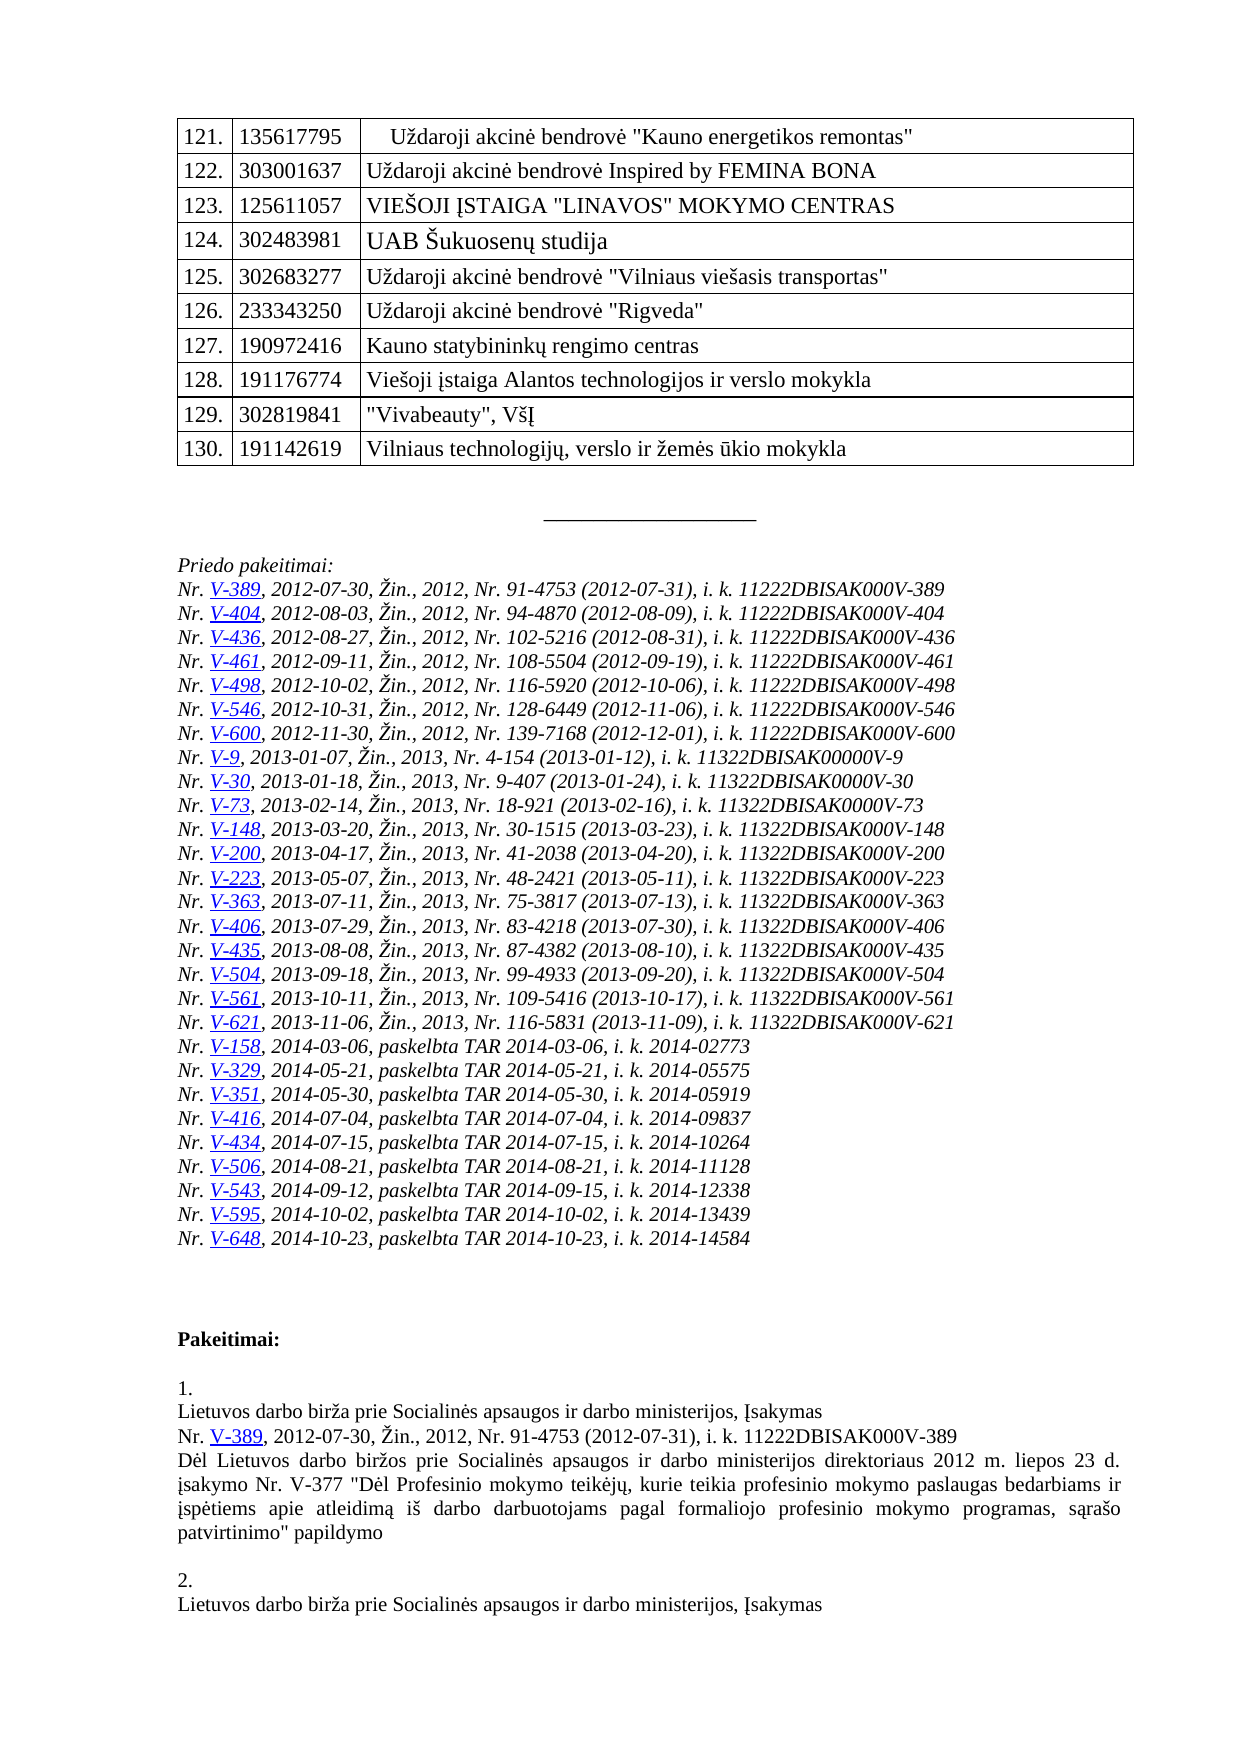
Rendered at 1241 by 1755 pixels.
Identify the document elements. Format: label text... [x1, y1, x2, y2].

table_cell 123. [178, 188, 232, 222]
text Nr. V-404, 2012-08-03, Žin., 2012, Nr. 94-4870 (2012-08-09), i. k. 11222DBISAK000V-404 [177, 601, 1122, 625]
table_cell Kauno statybininkų rengimo centras [361, 329, 1133, 362]
table_cell Uždaroji akcinė bendrovė "Rigveda" [361, 294, 1133, 327]
text Nr. V-543, 2014-09-12, paskelbta TAR 2014-09-15, i. k. 2014-12338 [177, 1178, 1122, 1202]
text Nr. V-148, 2013-03-20, Žin., 2013, Nr. 30-1515 (2013-03-23), i. k. 11322DBISAK000V-148 [177, 817, 1122, 841]
table_cell "Vivabeauty", VšĮ [361, 398, 1133, 431]
text Nr. V-434, 2014-07-15, paskelbta TAR 2014-07-15, i. k. 2014-10264 [177, 1130, 1122, 1154]
text Nr. V-436, 2012-08-27, Žin., 2012, Nr. 102-5216 (2012-08-31), i. k. 11222DBISAK000V-436 [177, 625, 1122, 649]
table_cell 191142619 [233, 432, 360, 465]
table_cell 302819841 [233, 398, 360, 431]
text Nr. V-504, 2013-09-18, Žin., 2013, Nr. 99-4933 (2013-09-20), i. k. 11322DBISAK000V-504 [177, 962, 1122, 986]
text Nr. V-363, 2013-07-11, Žin., 2013, Nr. 75-3817 (2013-07-13), i. k. 11322DBISAK000V-363 [177, 889, 1122, 913]
table_cell Uždaroji akcinė bendrovė Inspired by FEMINA BONA [361, 154, 1133, 187]
text Nr. V-30, 2013-01-18, Žin., 2013, Nr. 9-407 (2013-01-24), i. k. 11322DBISAK0000V-30 [177, 769, 1122, 793]
text Dėl Lietuvos darbo biržos prie Socialinės apsaugos ir darbo ministerijos direktoriaus 2012 m. liepos 23 d. įsakymo Nr. V-377 "Dėl Profesinio mokymo teikėjų, kurie teikia profesinio mokymo paslaugas bedarbiams ir įspėtiems apie atleidimą iš darbo darbuotojams pagal formaliojo profesinio mokymo programas, sąrašo patvirtinimo" papildymo [177, 1448, 1122, 1544]
text _________________ [177, 495, 1122, 524]
text Lietuvos darbo birža prie Socialinės apsaugos ir darbo ministerijos, Įsakymas [177, 1592, 1122, 1616]
table_cell 190972416 [233, 329, 360, 362]
table_cell 128. [178, 363, 232, 396]
text Nr. V-406, 2013-07-29, Žin., 2013, Nr. 83-4218 (2013-07-30), i. k. 11322DBISAK000V-406 [177, 913, 1122, 938]
text Nr. V-600, 2012-11-30, Žin., 2012, Nr. 139-7168 (2012-12-01), i. k. 11222DBISAK000V-600 [177, 721, 1122, 745]
text Nr. V-200, 2013-04-17, Žin., 2013, Nr. 41-2038 (2013-04-20), i. k. 11322DBISAK000V-200 [177, 841, 1122, 865]
text Nr. V-416, 2014-07-04, paskelbta TAR 2014-07-04, i. k. 2014-09837 [177, 1106, 1122, 1130]
table_cell 125611057 [233, 188, 360, 222]
text Nr. V-595, 2014-10-02, paskelbta TAR 2014-10-02, i. k. 2014-13439 [177, 1202, 1122, 1226]
text Nr. V-158, 2014-03-06, paskelbta TAR 2014-03-06, i. k. 2014-02773 [177, 1034, 1122, 1058]
text Nr. V-561, 2013-10-11, Žin., 2013, Nr. 109-5416 (2013-10-17), i. k. 11322DBISAK000V-561 [177, 986, 1122, 1010]
text 1. [177, 1375, 1122, 1399]
text Nr. V-648, 2014-10-23, paskelbta TAR 2014-10-23, i. k. 2014-14584 [177, 1226, 1122, 1250]
table_cell 125. [178, 260, 232, 293]
text Nr. V-621, 2013-11-06, Žin., 2013, Nr. 116-5831 (2013-11-09), i. k. 11322DBISAK000V-621 [177, 1010, 1122, 1034]
table_cell 302483981 [233, 223, 360, 258]
table_cell 302683277 [233, 260, 360, 293]
table_cell 130. [178, 432, 232, 465]
text Nr. V-73, 2013-02-14, Žin., 2013, Nr. 18-921 (2013-02-16), i. k. 11322DBISAK0000V-73 [177, 793, 1122, 817]
table_cell 124. [178, 223, 232, 258]
text Nr. V-461, 2012-09-11, Žin., 2012, Nr. 108-5504 (2012-09-19), i. k. 11222DBISAK000V-461 [177, 649, 1122, 673]
table_cell Uždaroji akcinė bendrovė "Kauno energetikos remontas" [361, 119, 1133, 153]
table_cell Uždaroji akcinė bendrovė "Vilniaus viešasis transportas" [361, 260, 1133, 293]
table_cell 233343250 [233, 294, 360, 327]
text Lietuvos darbo birža prie Socialinės apsaugos ir darbo ministerijos, Įsakymas [177, 1399, 1122, 1423]
table_cell 135617795 [233, 119, 360, 153]
text Nr. V-389, 2012-07-30, Žin., 2012, Nr. 91-4753 (2012-07-31), i. k. 11222DBISAK000V-389 [177, 577, 1122, 601]
table_cell 122. [178, 154, 232, 187]
text Nr. V-506, 2014-08-21, paskelbta TAR 2014-08-21, i. k. 2014-11128 [177, 1154, 1122, 1178]
text Nr. V-329, 2014-05-21, paskelbta TAR 2014-05-21, i. k. 2014-05575 [177, 1058, 1122, 1082]
table_cell 191176774 [233, 363, 360, 396]
text Nr. V-389, 2012-07-30, Žin., 2012, Nr. 91-4753 (2012-07-31), i. k. 11222DBISAK000V-389 [177, 1423, 1122, 1448]
text 2. [177, 1568, 1122, 1592]
text Nr. V-498, 2012-10-02, Žin., 2012, Nr. 116-5920 (2012-10-06), i. k. 11222DBISAK000V-498 [177, 673, 1122, 697]
text Nr. V-546, 2012-10-31, Žin., 2012, Nr. 128-6449 (2012-11-06), i. k. 11222DBISAK000V-546 [177, 697, 1122, 721]
table_cell VIEŠOJI ĮSTAIGA "LINAVOS" MOKYMO CENTRAS [361, 188, 1133, 222]
text Nr. V-223, 2013-05-07, Žin., 2013, Nr. 48-2421 (2013-05-11), i. k. 11322DBISAK000V-223 [177, 865, 1122, 889]
table_cell 303001637 [233, 154, 360, 187]
text Nr. V-351, 2014-05-30, paskelbta TAR 2014-05-30, i. k. 2014-05919 [177, 1082, 1122, 1106]
table_cell 126. [178, 294, 232, 327]
text Pakeitimai: [177, 1327, 1122, 1351]
table_cell 127. [178, 329, 232, 362]
table_cell Viešoji įstaiga Alantos technologijos ir verslo mokykla [361, 363, 1133, 396]
table_cell 121. [178, 119, 232, 153]
table_cell 129. [178, 398, 232, 431]
text Priedo pakeitimai: [177, 553, 1122, 577]
text Nr. V-9, 2013-01-07, Žin., 2013, Nr. 4-154 (2013-01-12), i. k. 11322DBISAK00000V-9 [177, 745, 1122, 769]
table_cell Vilniaus technologijų, verslo ir žemės ūkio mokykla [361, 432, 1133, 465]
table_cell UAB Šukuosenų studija [361, 223, 1133, 258]
text Nr. V-435, 2013-08-08, Žin., 2013, Nr. 87-4382 (2013-08-10), i. k. 11322DBISAK000V-435 [177, 938, 1122, 962]
